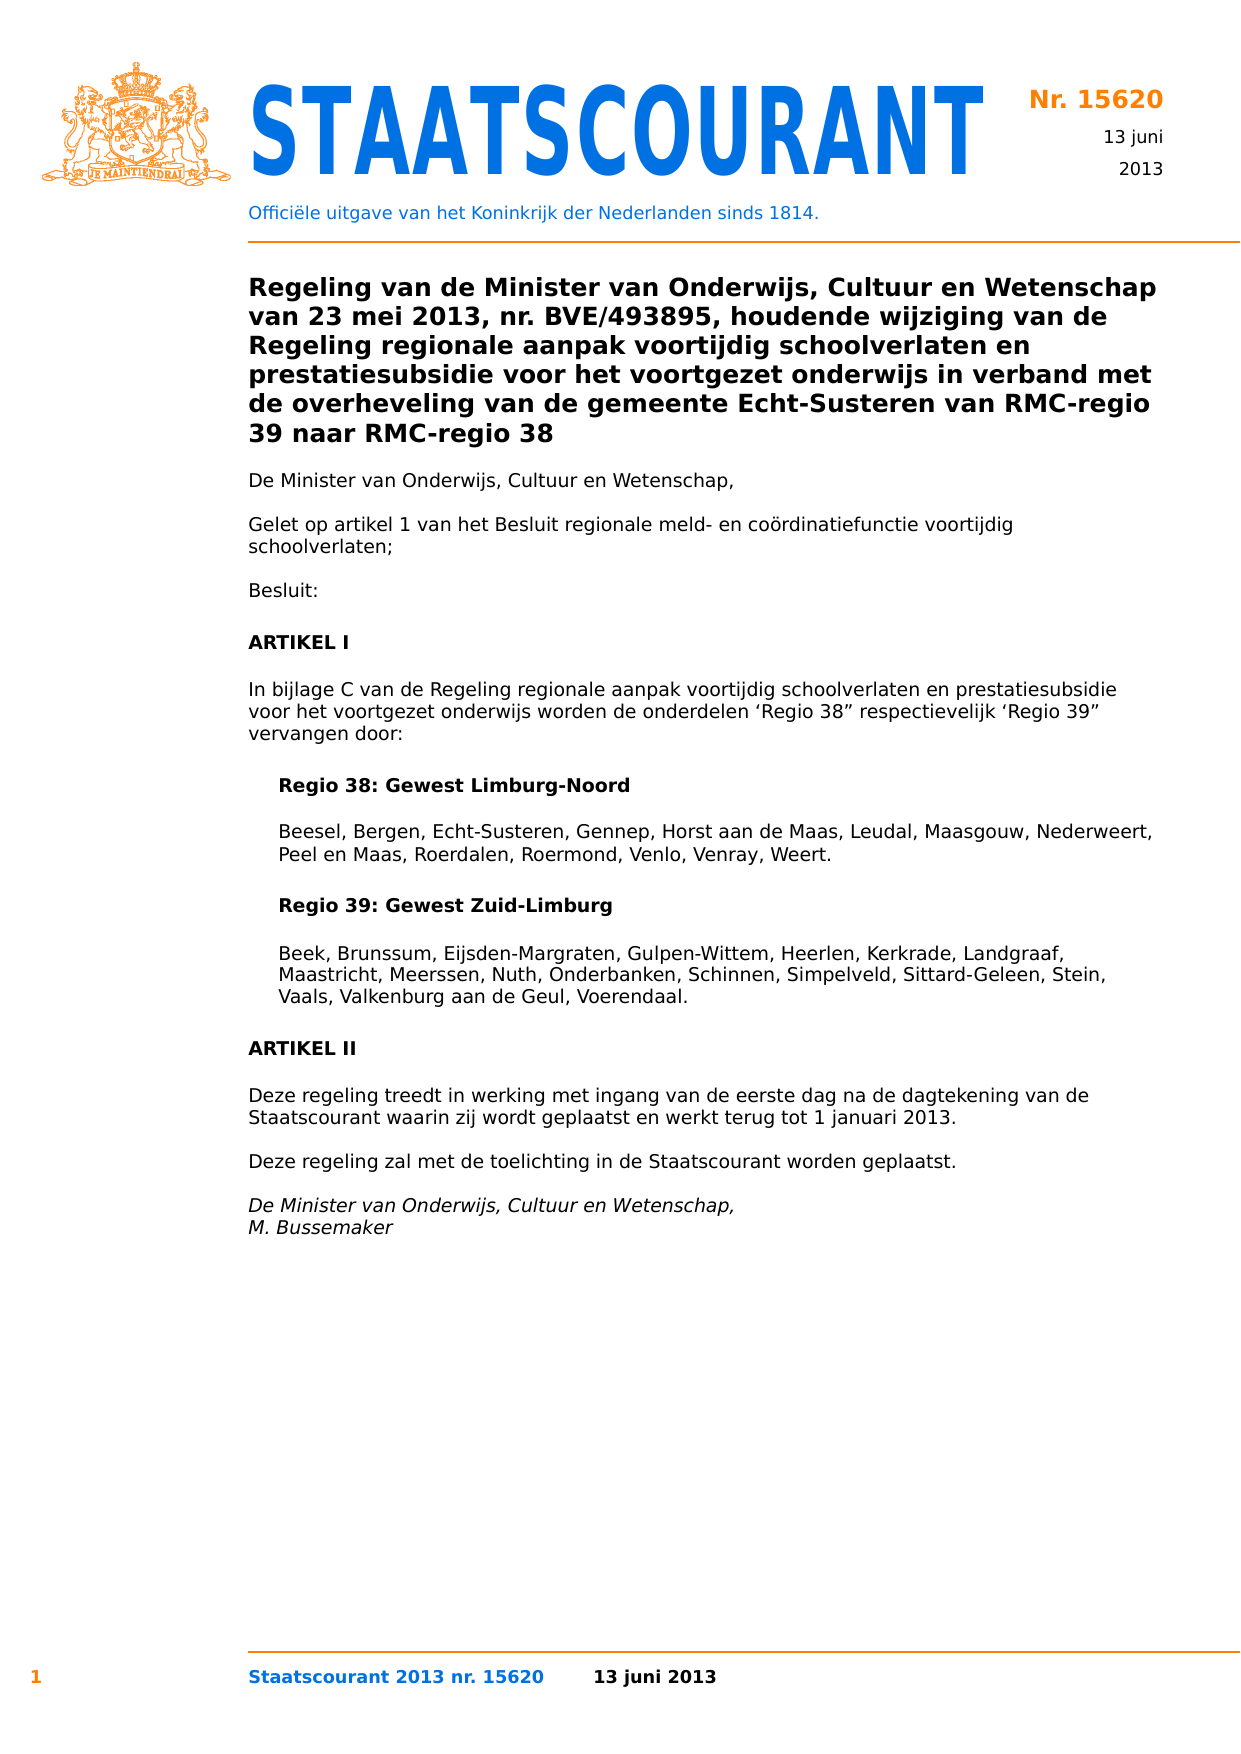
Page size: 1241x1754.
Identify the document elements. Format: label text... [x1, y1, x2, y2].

table_cell 13 juni [998, 121, 1240, 153]
text Beesel, Bergen, Echt-Susteren, Gennep, Horst aan de Maas, Leudal, Maasgouw, Nederweert, Peel en Maas, Roerdalen, Roermond, Venlo, Venray, Weert. [278, 821, 1163, 865]
table_cell Officiële uitgave van het Koninkrijk der Nederlanden sinds 1814. [248, 203, 1240, 241]
table_header Nr. 15620 [998, 62, 1240, 121]
picture [41, 62, 231, 186]
text Gelet op artikel 1 van het Besluit regionale meld- en coördinatiefunctie voortijdig schoolverlaten; [248, 514, 1163, 558]
text Deze regeling treedt in werking met ingang van de eerste dag na de dagtekening van de Staatscourant waarin zij wordt geplaatst en werkt terug tot 1 januari 2013. [248, 1085, 1163, 1129]
text Deze regeling zal met de toelichting in de Staatscourant worden geplaatst. [248, 1151, 1163, 1173]
text Besluit: [248, 579, 1163, 602]
table_cell 2013 [998, 153, 1240, 203]
subtitle Regio 38: Gewest Limburg-Noord [278, 774, 1163, 796]
table_header [25, 62, 248, 241]
table_header STAATSCOURANT [248, 62, 998, 203]
text In bijlage C van de Regeling regionale aanpak voortijdig schoolverlaten en prestatiesubsidie voor het voortgezet onderwijs worden de onderdelen ‘Regio 38” respectievelijk ‘Regio 39” vervangen door: [248, 678, 1163, 744]
subtitle ARTIKEL I [248, 632, 1163, 653]
text De Minister van Onderwijs, Cultuur en Wetenschap, [248, 470, 1163, 492]
subtitle Regio 39: Gewest Zuid-Limburg [278, 895, 1163, 917]
subtitle Regeling van de Minister van Onderwijs, Cultuur en Wetenschap van 23 mei 2013, nr. BVE/493895, houdende wijziging van de Regeling regionale aanpak voortijdig schoolverlaten en prestatiesubsidie voor het voortgezet onderwijs in verband met de overheveling van de gemeente Echt-Susteren van RMC-regio 39 naar RMC-regio 38 [248, 273, 1163, 448]
text De Minister van Onderwijs, Cultuur en Wetenschap, M. Bussemaker [248, 1195, 1163, 1239]
subtitle ARTIKEL II [248, 1038, 1163, 1060]
text Beek, Brunssum, Eijsden-Margraten, Gulpen-Wittem, Heerlen, Kerkrade, Landgraaf, Maastricht, Meerssen, Nuth, Onderbanken, Schinnen, Simpelveld, Sittard-Geleen, Stein, Vaals, Valkenburg aan de Geul, Voerendaal. [278, 942, 1163, 1008]
